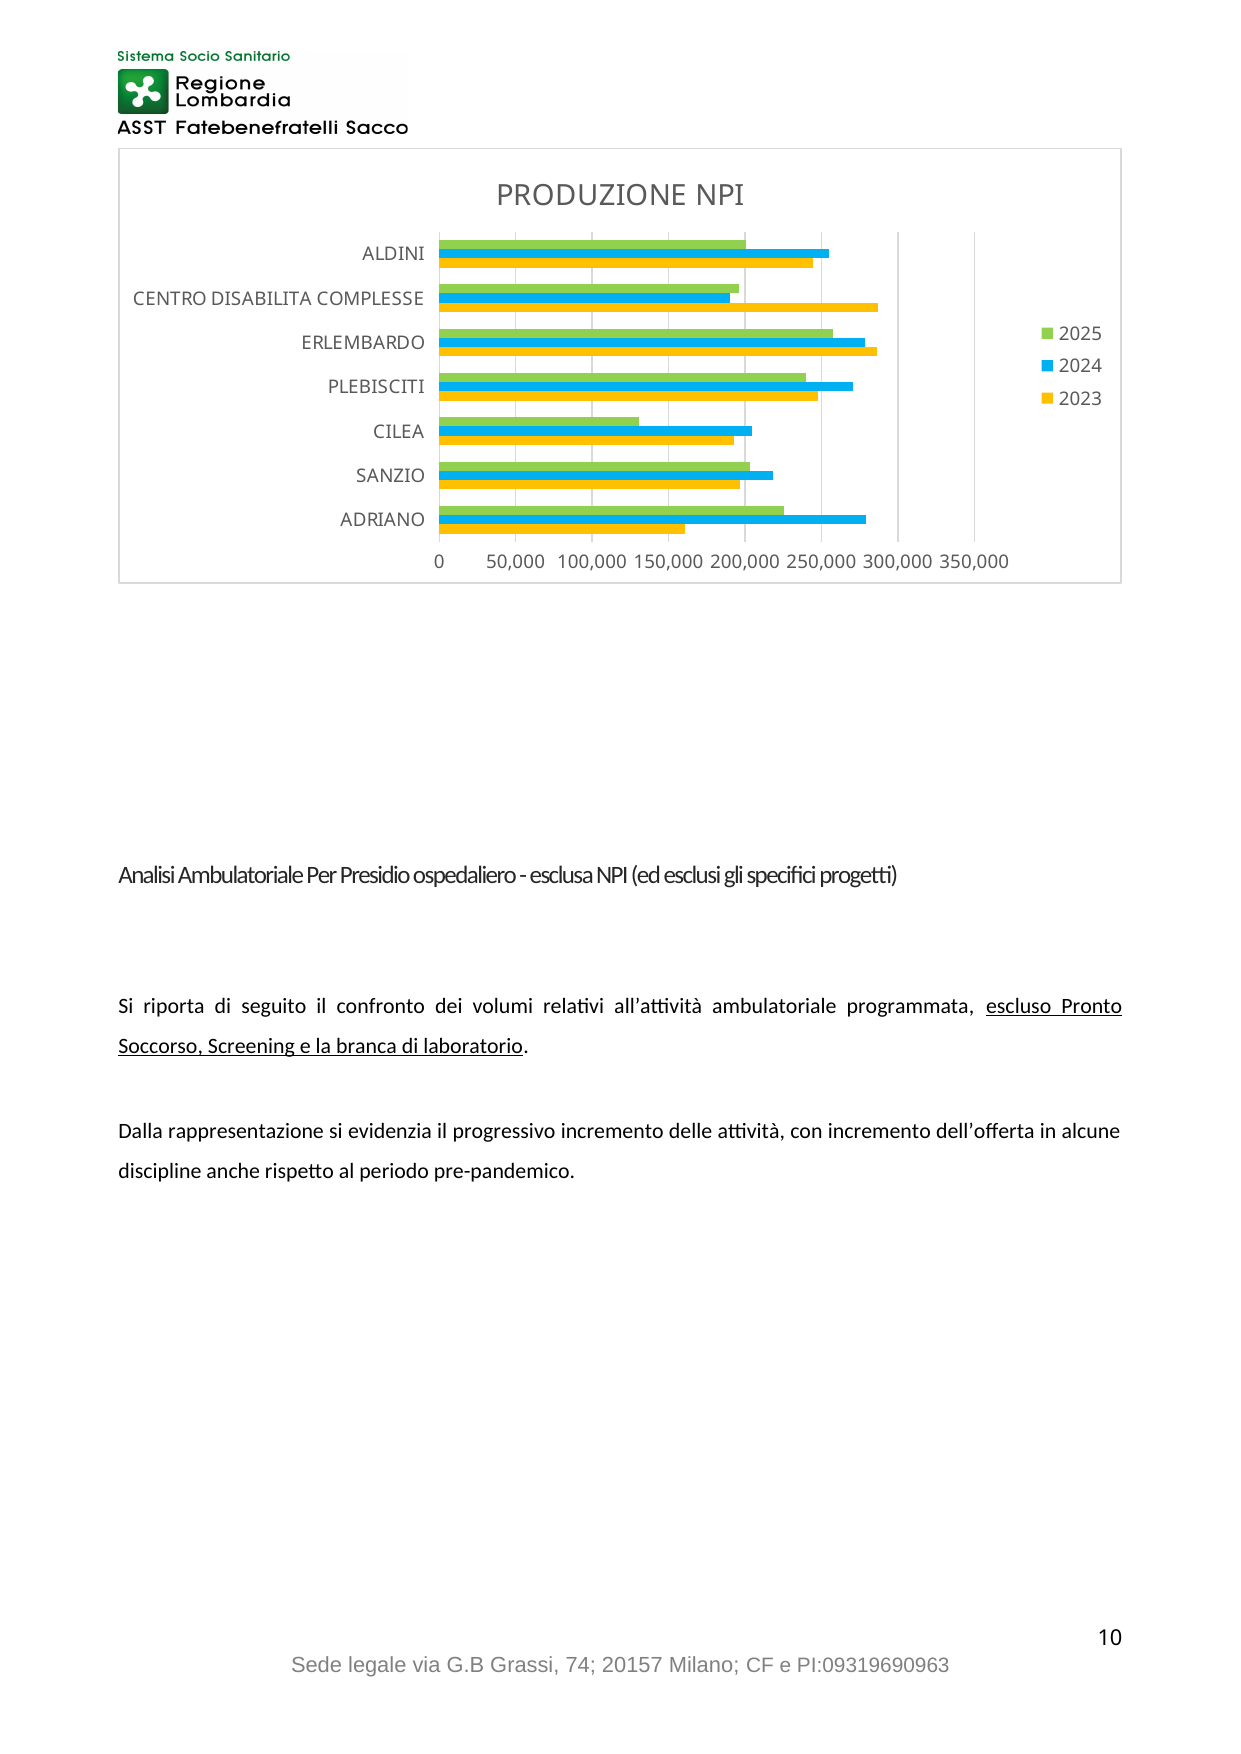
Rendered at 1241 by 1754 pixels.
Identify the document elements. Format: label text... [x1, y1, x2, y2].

text Dalla rappresentazione si evidenzia il progressivo incremento delle attività, con incremento dell’offerta in alcune discipline anche rispetto al periodo pre-pandemico. [118, 1118, 1122, 1184]
text Analisi Ambulatoriale Per Presidio ospedaliero - esclusa NPI (ed esclusi gli specifici progetti) [118, 859, 1122, 889]
text Si riporta di seguito il confronto dei volumi relativi all’attività ambulatoriale programmata, escluso Pronto Soccorso, Screening e la branca di laboratorio. [118, 992, 1122, 1058]
